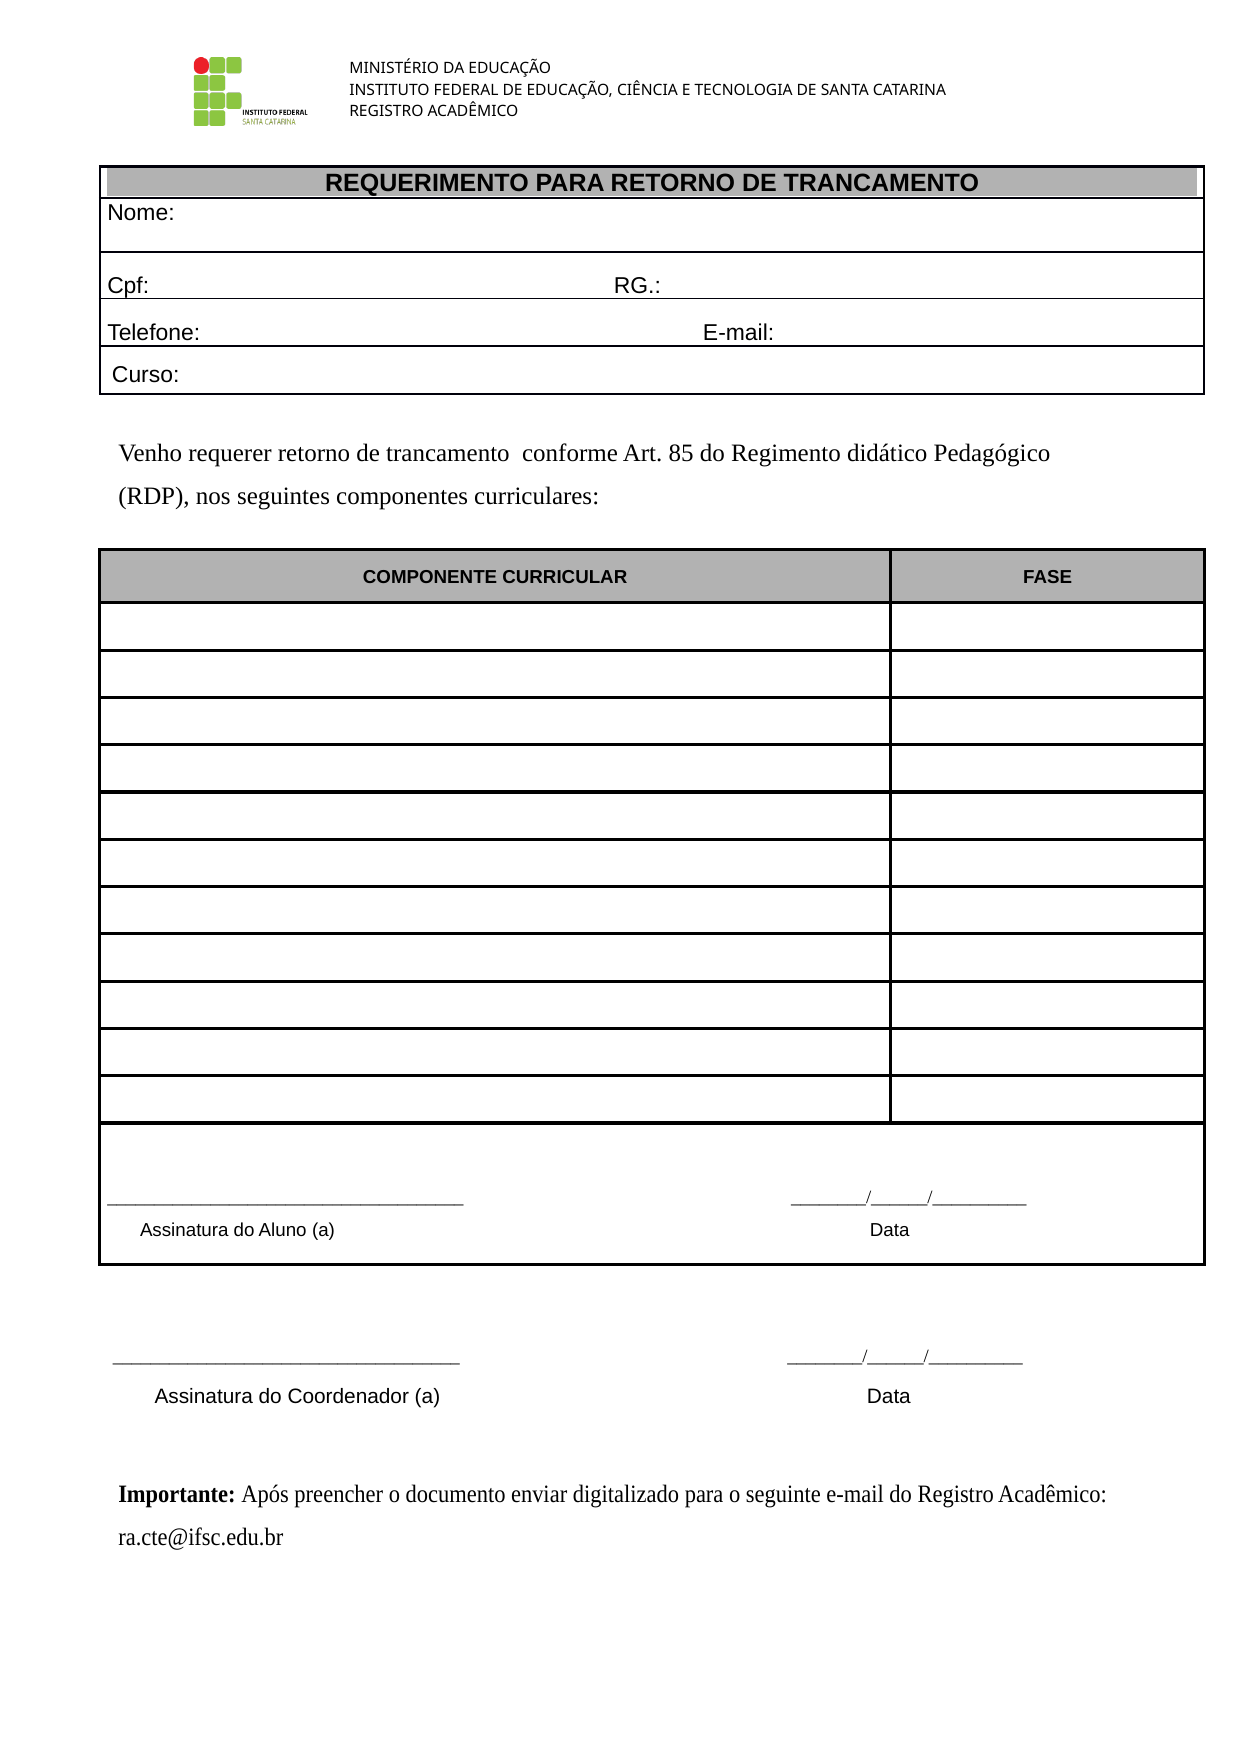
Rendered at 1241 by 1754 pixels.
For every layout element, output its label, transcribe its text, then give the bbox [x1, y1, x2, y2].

table_header COMPONENTE CURRICULAR [101, 551, 889, 601]
table_cell [892, 1030, 1203, 1074]
table_cell [101, 1077, 889, 1121]
table_header [177, 41, 342, 137]
text Venho requerer retorno de trancamento conforme Art. 85 do Regimento didático Pedagógico (RDP), nos seguintes componentes curriculares: [118, 438, 1122, 510]
table_cell [892, 746, 1203, 790]
table_cell [101, 604, 889, 648]
picture [193, 57, 308, 126]
table_header FASE [892, 551, 1203, 601]
table_cell [101, 841, 889, 885]
table_cell Cpf: RG.: [101, 253, 1203, 298]
table_cell [892, 888, 1203, 932]
table_cell [101, 699, 889, 743]
table_cell [892, 983, 1203, 1027]
table_cell [892, 604, 1203, 648]
table_cell [892, 699, 1203, 743]
table_cell [101, 1030, 889, 1074]
table_header MINISTÉRIO DA EDUCAÇÃO INSTITUTO FEDERAL DE EDUCAÇÃO, CIÊNCIA E TECNOLOGIA DE SANTA CATARINA REGISTRO ACADÊMICO [342, 41, 1239, 137]
table_cell [101, 983, 889, 1027]
table_cell _____________________________________ ________/______/__________ Assinatura do Coordenador (a) Data [100, 1266, 1204, 1440]
table_cell [101, 888, 889, 932]
table_cell [892, 1077, 1203, 1121]
table_cell [892, 935, 1203, 979]
table_cell [892, 652, 1203, 696]
table_cell [101, 935, 889, 979]
text Importante: Após preencher o documento enviar digitalizado para o seguinte e-mail do Registro Acadêmico: ra.cte@ifsc.edu.br [118, 1479, 1122, 1551]
table_cell ______________________________________ ________/______/__________ Assinatura do Aluno (a) Data [101, 1125, 1203, 1263]
table_cell Nome: [101, 199, 1203, 251]
table_header REQUERIMENTO PARA RETORNO DE TRANCAMENTO [101, 168, 1203, 197]
table_cell [892, 794, 1203, 838]
table_cell [101, 652, 889, 696]
table_cell Telefone: E-mail: [101, 299, 1203, 345]
table_cell [101, 794, 889, 838]
table_cell [892, 841, 1203, 885]
table_cell Curso: [101, 347, 1203, 393]
table_cell [101, 746, 889, 790]
